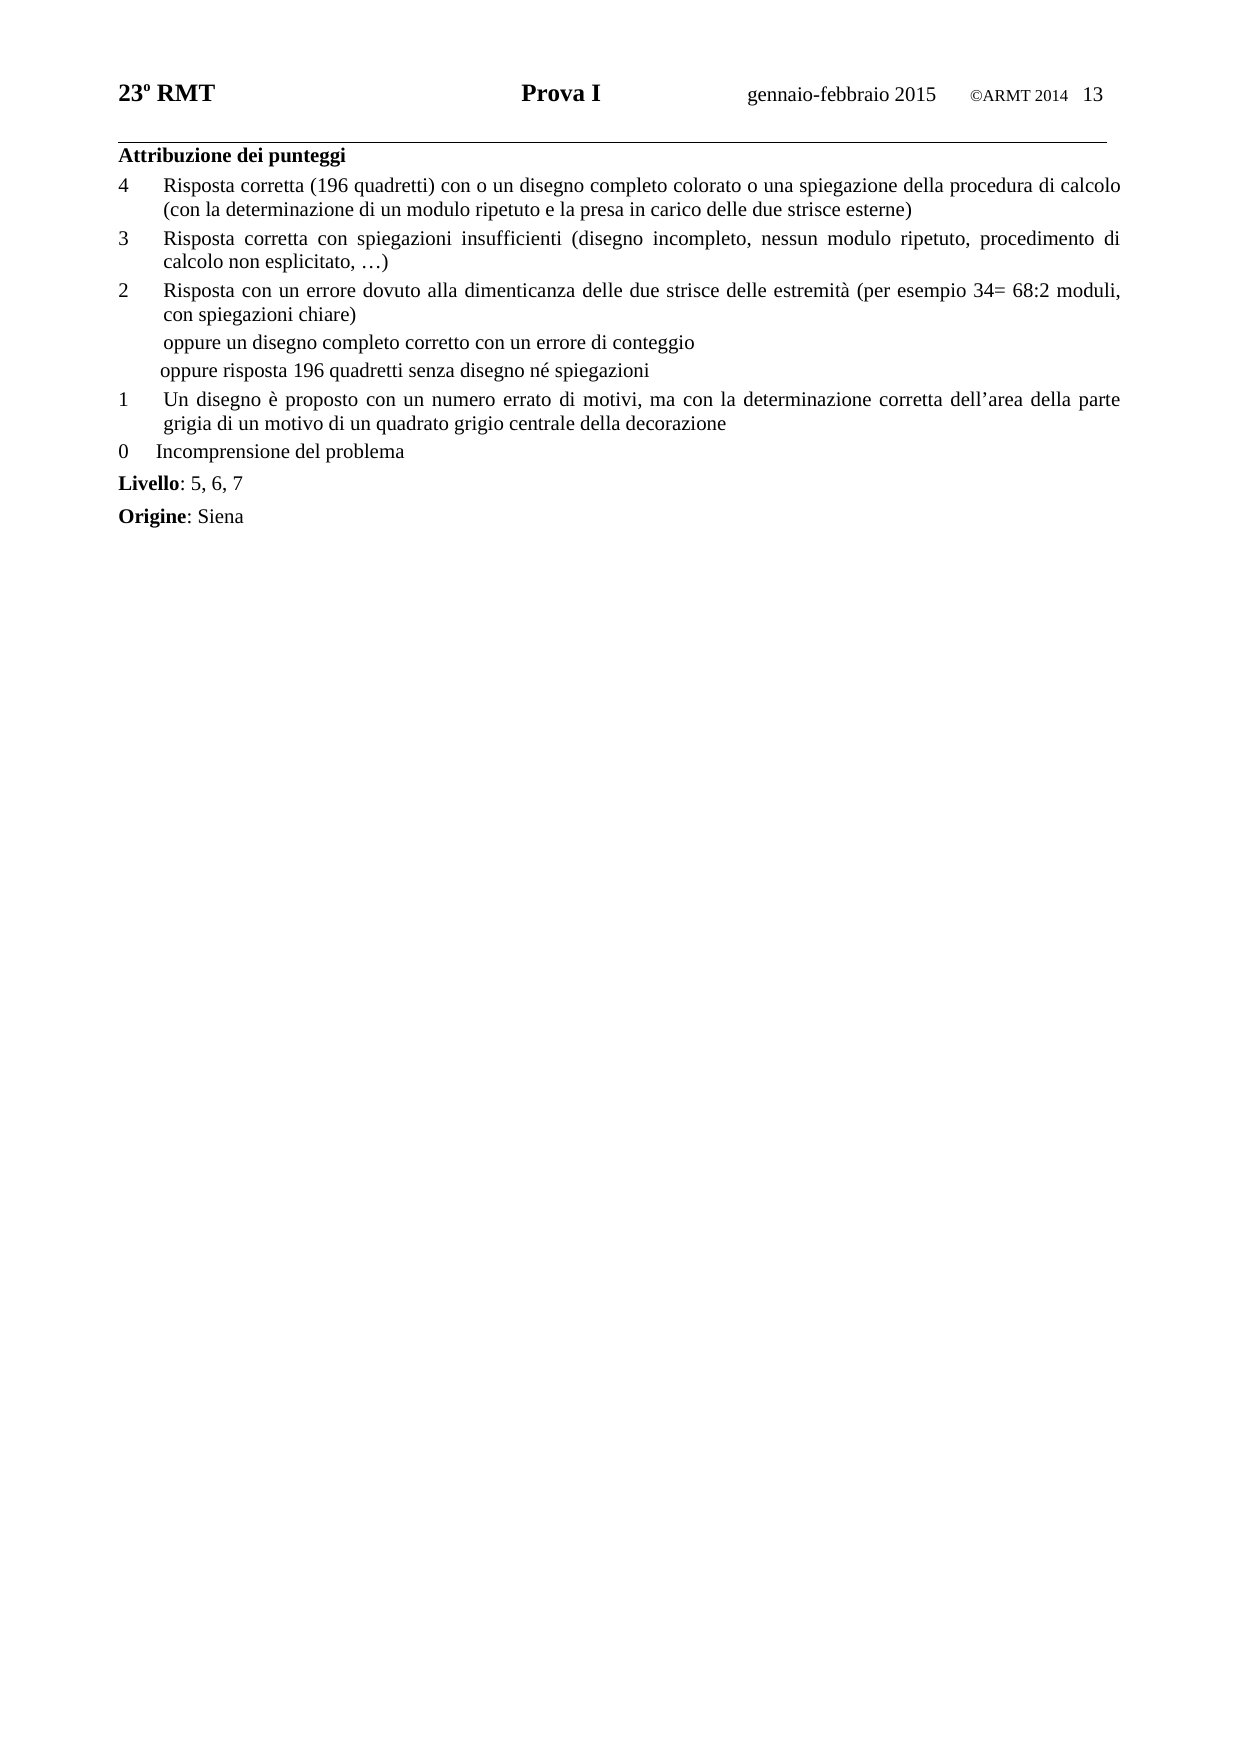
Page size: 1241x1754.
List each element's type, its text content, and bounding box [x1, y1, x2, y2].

list 2 Risposta con un errore dovuto alla dimenticanza delle due strisce delle estremità (per esempio 34= 68:2 moduli, con spiegazioni chiare) [118, 278, 1122, 326]
text 0 Incomprensione del problema [118, 439, 1122, 463]
list 3 Risposta corretta con spiegazioni insufficienti (disegno incompleto, nessun modulo ripetuto, procedimento di calcolo non esplicitato, …) [118, 225, 1122, 273]
list oppure un disegno completo corretto con un errore di conteggio [118, 330, 1122, 354]
list 1 Un disegno è proposto con un numero errato di motivi, ma con la determinazione corretta dell’area della parte grigia di un motivo di un quadrato grigio centrale della decorazione [118, 386, 1122, 434]
list 4 Risposta corretta (196 quadretti) con o un disegno completo colorato o una spiegazione della procedura di calcolo (con la determinazione di un modulo ripetuto e la presa in carico delle due strisce esterne) [118, 173, 1122, 221]
list Livello: 5, 6, 7 [118, 471, 1122, 495]
list Origine: Siena [118, 503, 1122, 528]
list oppure risposta 196 quadretti senza disegno né spiegazioni [118, 358, 1122, 382]
subtitle Attribuzione dei punteggi [118, 143, 1122, 167]
